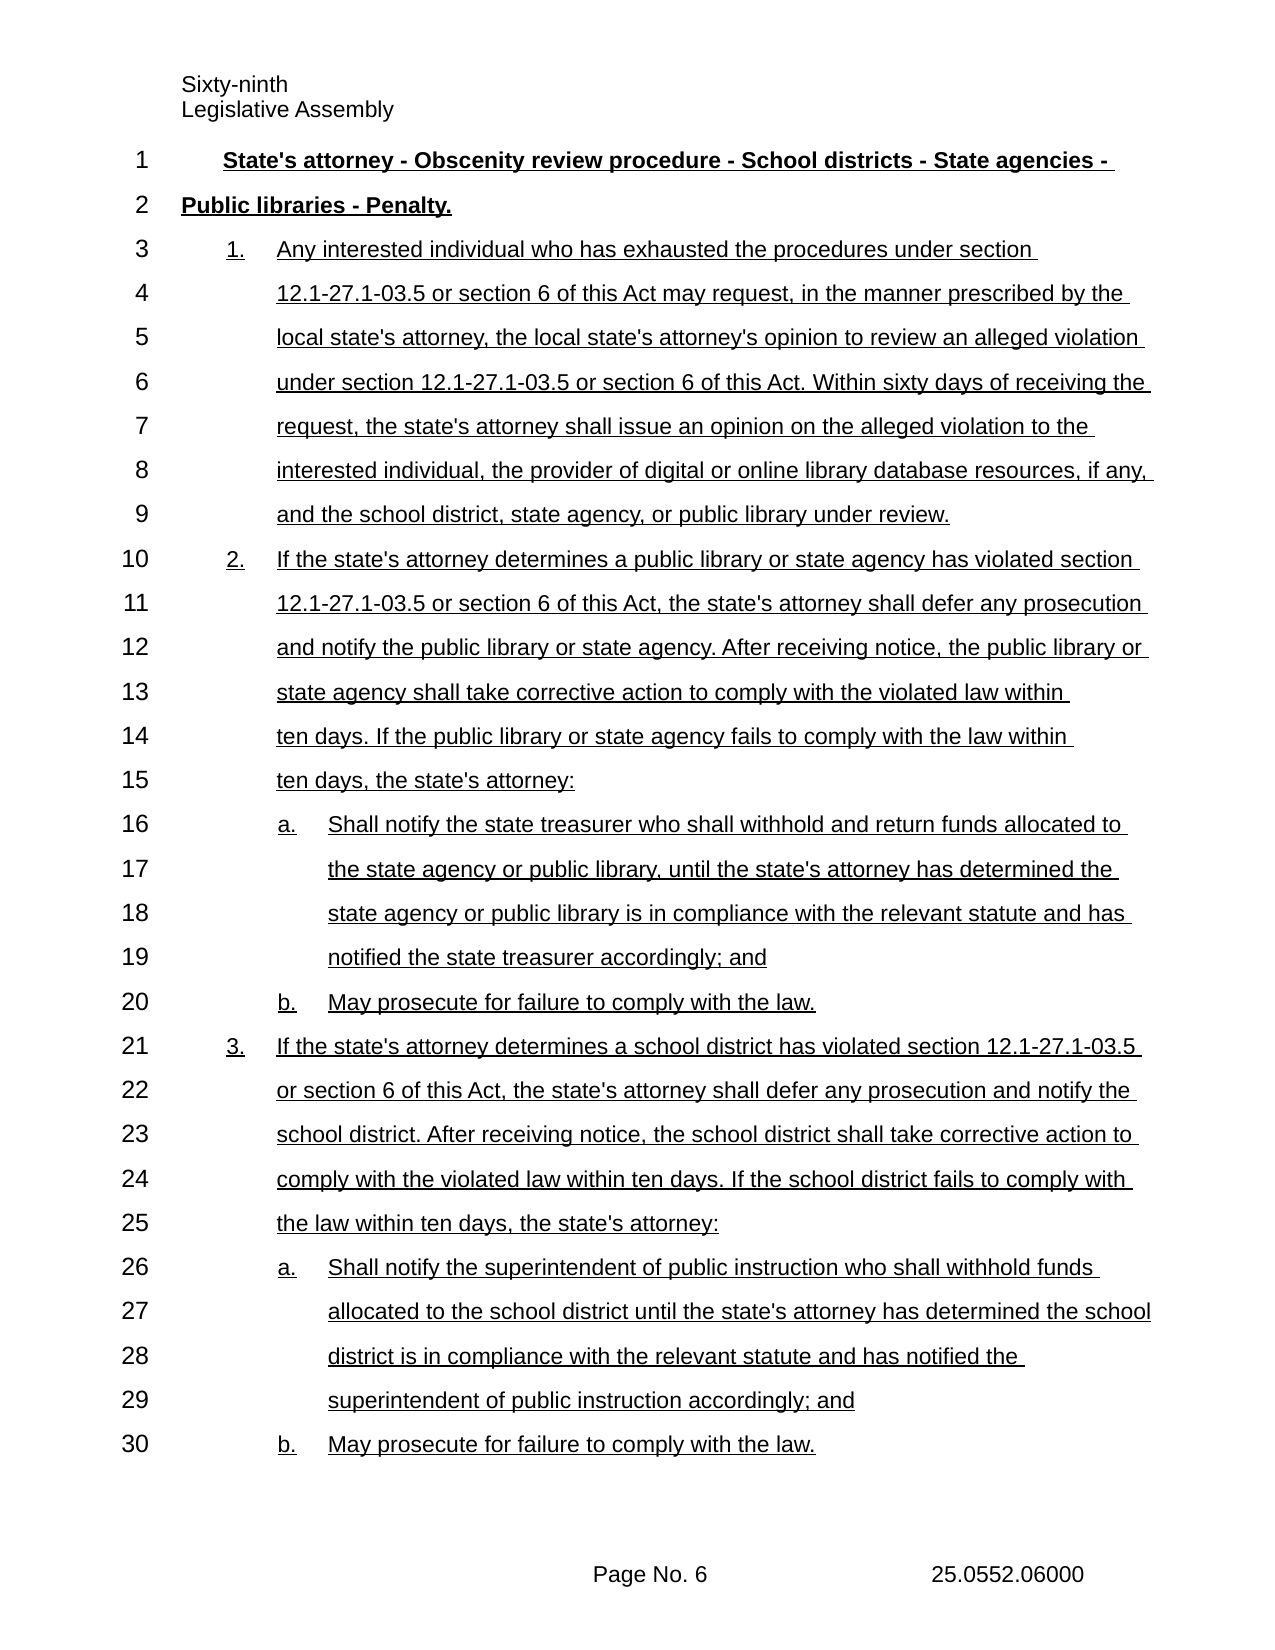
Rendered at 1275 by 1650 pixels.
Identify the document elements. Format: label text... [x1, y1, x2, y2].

text a. Shall notify the superintendent of public instruction who shall withhold funds allocated to the school district until the state's attorney has determined the school district is in compliance with the relevant statute and has notified the superintendent of public instruction accordingly; and [181, 1240, 1154, 1417]
text 2. If the state's attorney determines a public library or state agency has violated section 12.1‑27.1‑03.5 or section 6 of this Act, the state's attorney shall defer any prosecution and notify the public library or state agency. After receiving notice, the public library or state agency shall take corrective action to comply with the violated law within ten days. If the public library or state agency fails to comply with the law within ten days, the state's attorney: [181, 532, 1154, 797]
subtitle State's attorney - Obscenity review procedure - School districts - State agencies - Public libraries - Penalty. [181, 133, 1154, 222]
text b. May prosecute for failure to comply with the law. [181, 1417, 1154, 1461]
text 3. If the state's attorney determines a school district has violated section 12.1‑27.1‑03.5 or section 6 of this Act, the state's attorney shall defer any prosecution and notify the school district. After receiving notice, the school district shall take corrective action to comply with the violated law within ten days. If the school district fails to comply with the law within ten days, the state's attorney: [181, 1019, 1154, 1240]
text b. May prosecute for failure to comply with the law. [181, 974, 1154, 1019]
text 1. Any interested individual who has exhausted the procedures under section 12.1‑27.1‑03.5 or section 6 of this Act may request, in the manner prescribed by the local state's attorney, the local state's attorney's opinion to review an alleged violation under section 12.1‑27.1‑03.5 or section 6 of this Act. Within sixty days of receiving the request, the state's attorney shall issue an opinion on the alleged violation to the interested individual, the provider of digital or online library database resources, if any, and the school district, state agency, or public library under review. [181, 222, 1154, 532]
text a. Shall notify the state treasurer who shall withhold and return funds allocated to the state agency or public library, until the state's attorney has determined the state agency or public library is in compliance with the relevant statute and has notified the state treasurer accordingly; and [181, 797, 1154, 974]
